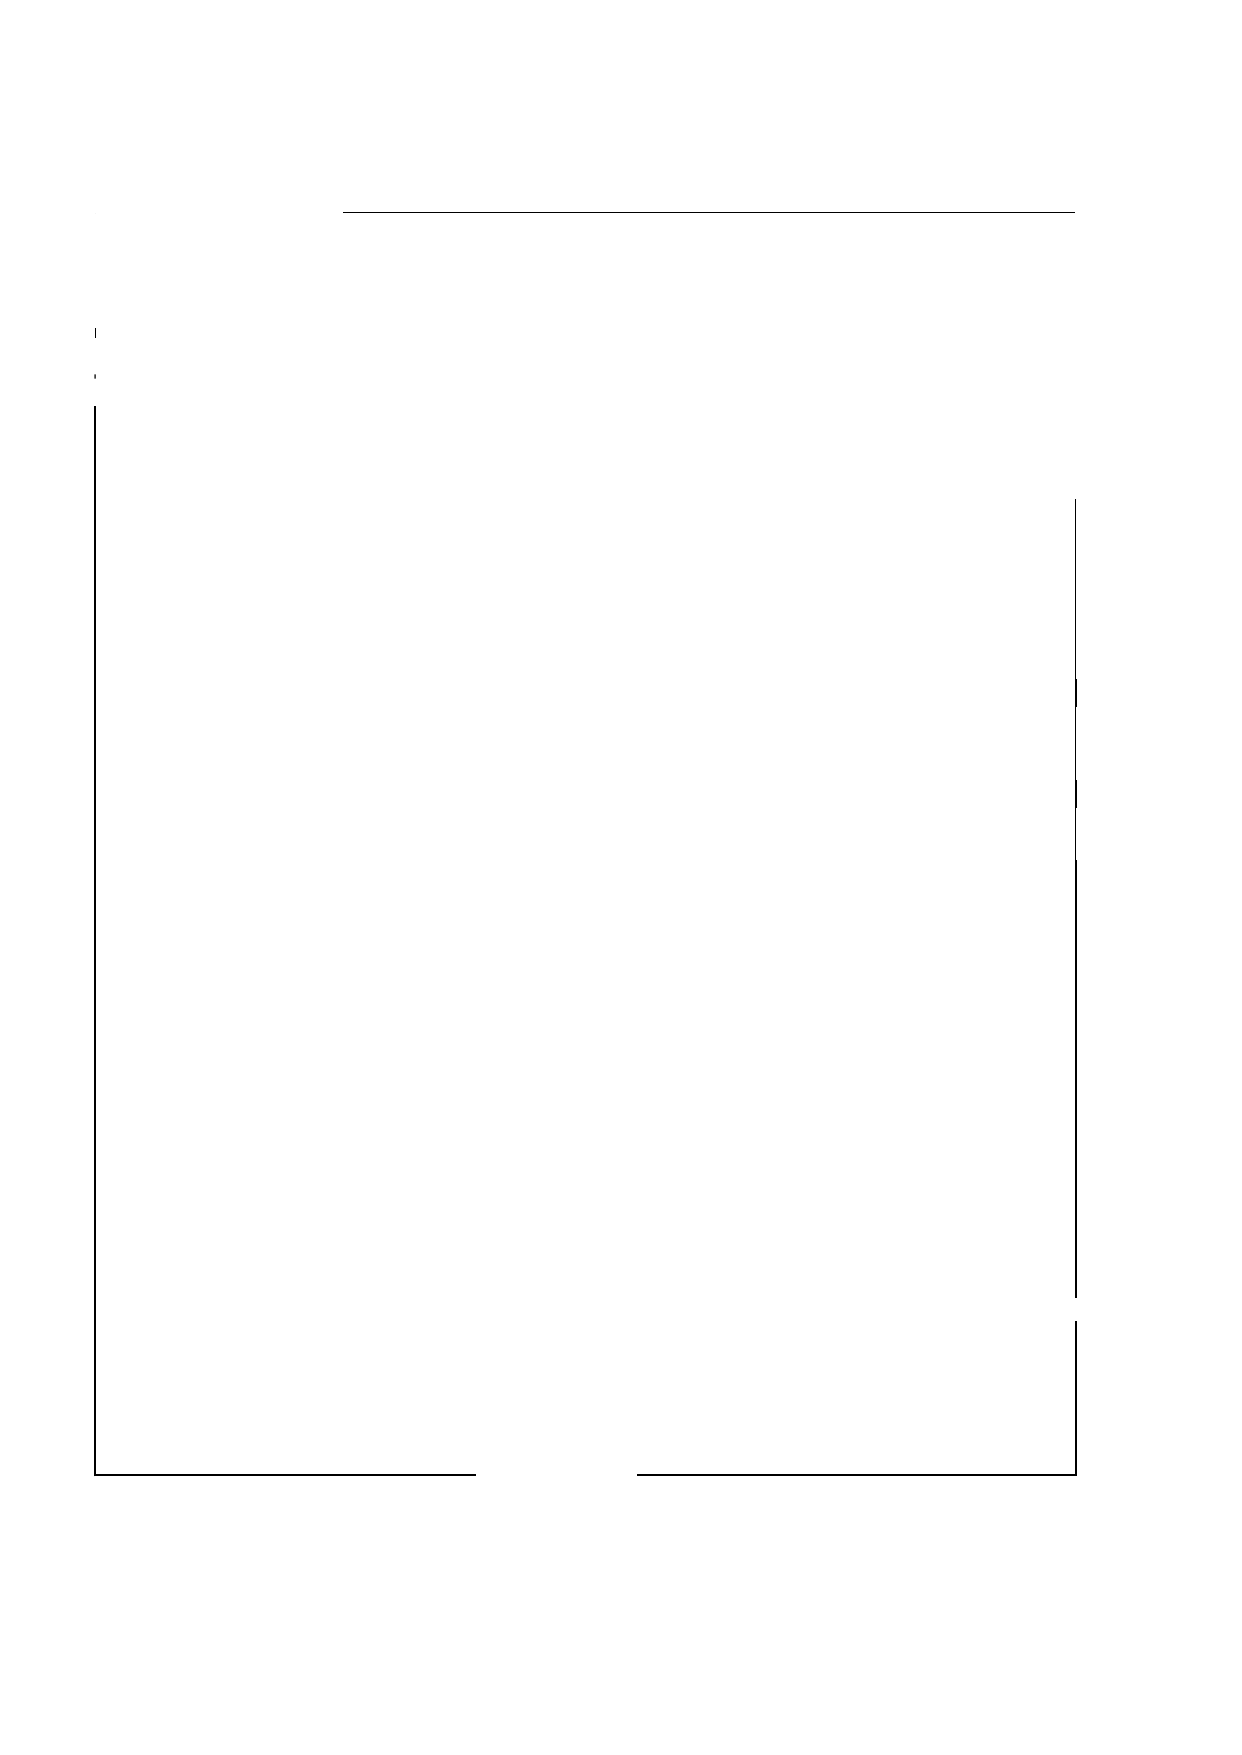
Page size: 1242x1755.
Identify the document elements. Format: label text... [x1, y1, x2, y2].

text i [228, 206, 270, 213]
